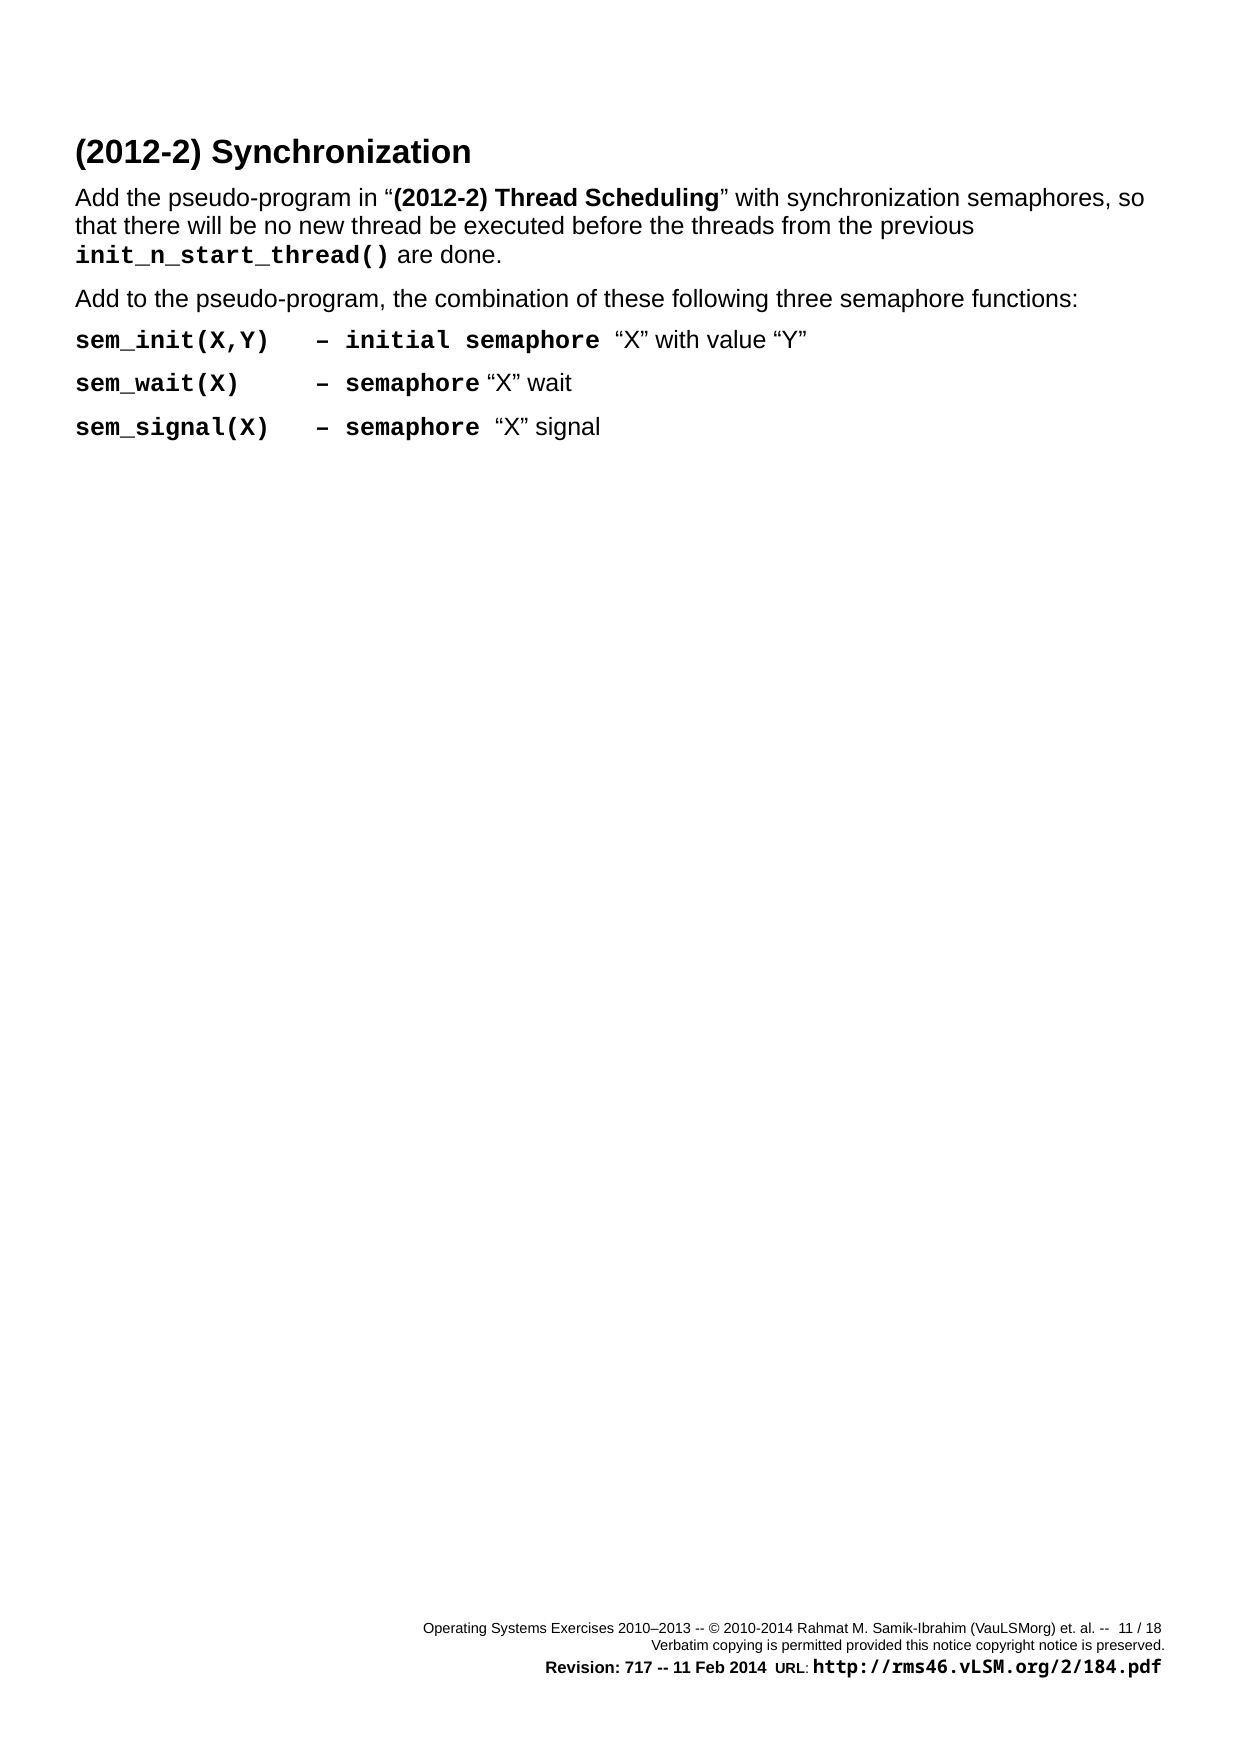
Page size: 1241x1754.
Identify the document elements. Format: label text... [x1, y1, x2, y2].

text sem_signal(X) – semaphore “X” signal [75, 412, 1166, 443]
text Add the pseudo-program in “(2012-2) Thread Scheduling” with synchronization semaphores, so that there will be no new thread be executed before the threads from the previous init_n_start_thread() are done. [75, 183, 1166, 271]
subtitle (2012-2) Synchronization [75, 132, 1166, 171]
text sem_init(X,Y) – initial semaphore “X” with value “Y” [75, 325, 1166, 356]
text Add to the pseudo-program, the combination of these following three semaphore functions: [75, 283, 1166, 312]
text sem_wait(X) – semaphore “X” wait [75, 368, 1166, 399]
